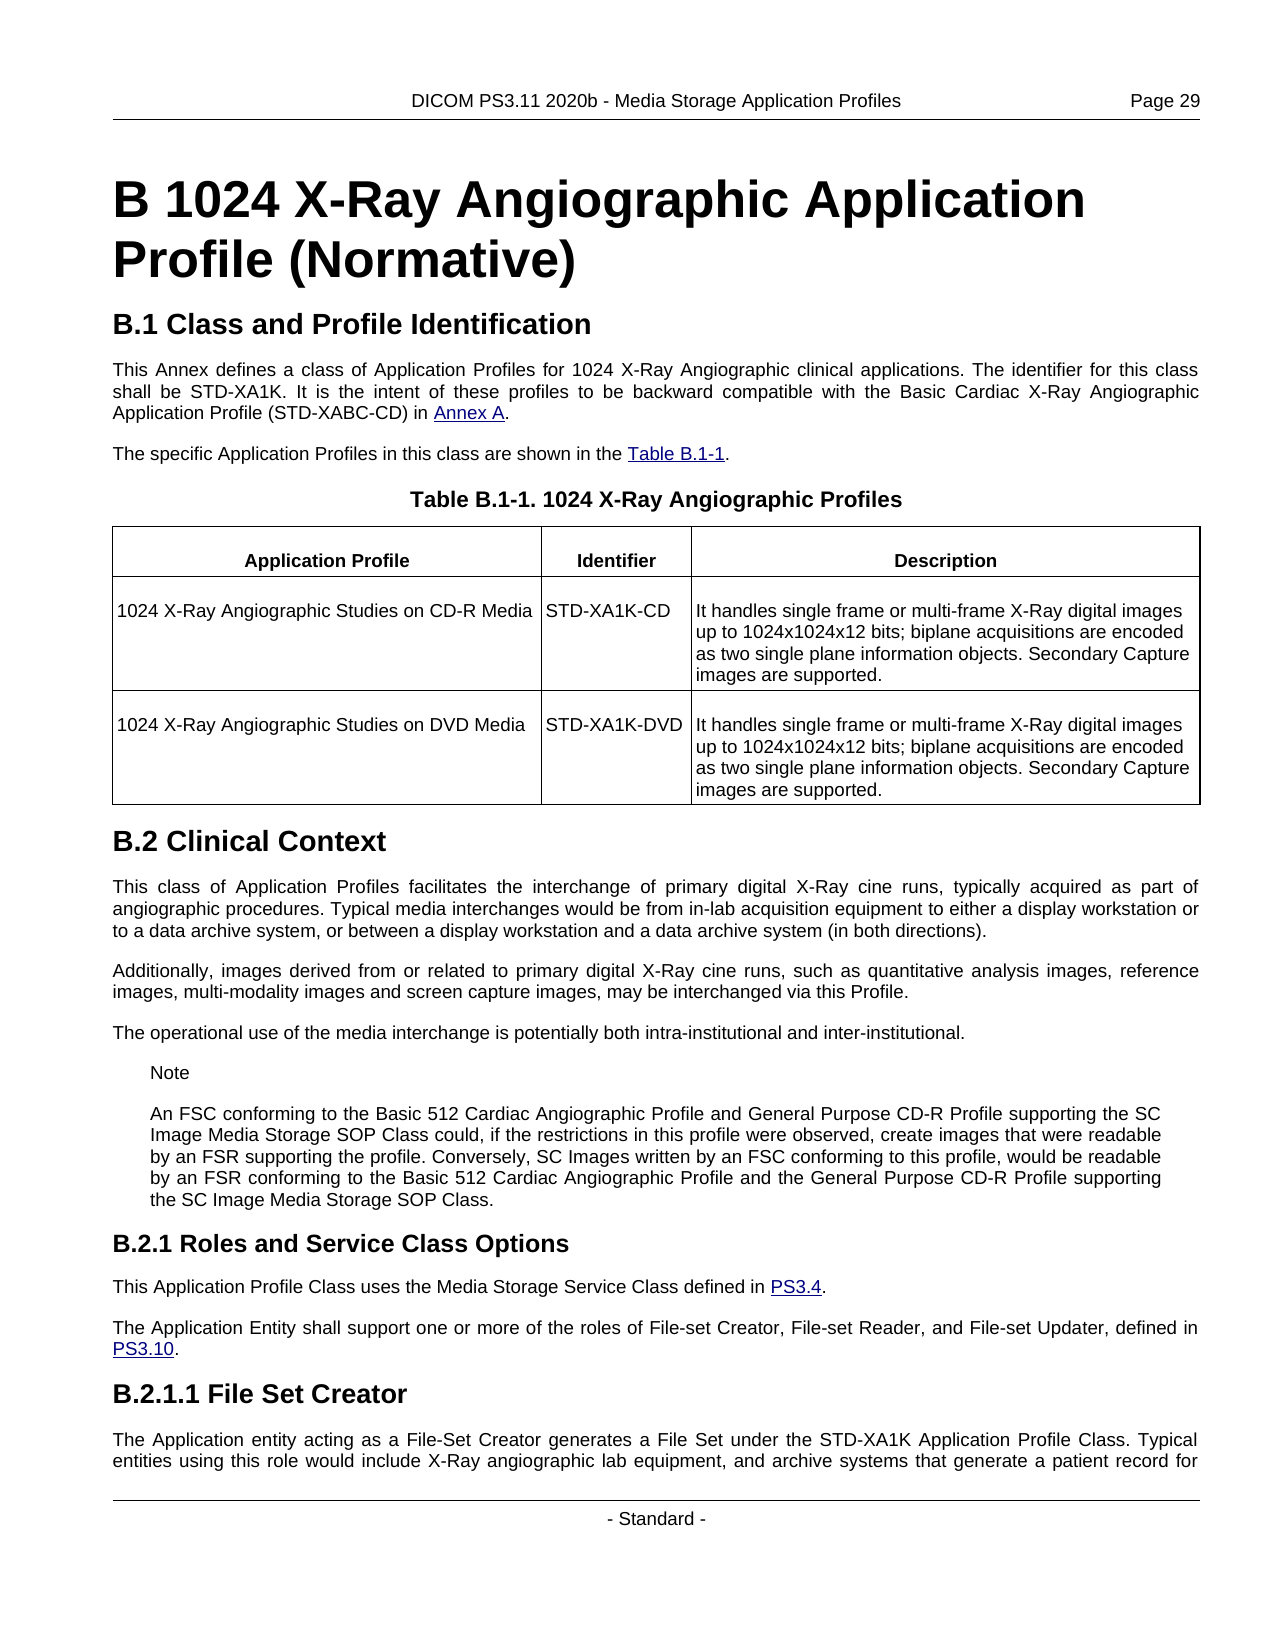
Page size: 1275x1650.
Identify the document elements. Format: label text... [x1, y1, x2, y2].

table_header Identifier [542, 527, 691, 576]
text The Application entity acting as a File-Set Creator generates a File Set under the STD-XA1K Application Profile Class. Typical entities using this role would include X-Ray angiographic lab equipment, and archive systems that generate a patient record for [112, 1428, 1200, 1472]
table_cell It handles single frame or multi-frame X-Ray digital images up to 1024x1024x12 bits; biplane acquisitions are encoded as two single plane information objects. Secondary Capture images are supported. [692, 577, 1199, 690]
table_header Application Profile [113, 527, 541, 576]
text This Application Profile Class uses the Media Storage Service Class defined in PS3.4. [112, 1276, 1200, 1298]
text The specific Application Profiles in this class are shown in the Table B.1-1. [112, 442, 1200, 464]
table_cell STD-XA1K-CD [542, 577, 691, 690]
text The operational use of the media interchange is potentially both intra-institutional and inter-institutional. [112, 1022, 1200, 1043]
text This Annex defines a class of Application Profiles for 1024 X-Ray Angiographic clinical applications. The identifier for this class shall be STD-XA1K. It is the intent of these profiles to be backward compatible with the Basic Cardiac X-Ray Angiographic Application Profile (STD-XABC-CD) in Annex A. [112, 359, 1200, 424]
text B.2 Clinical Context [112, 824, 1200, 858]
table_cell STD-XA1K-DVD [542, 691, 691, 804]
table_cell 1024 X-Ray Angiographic Studies on DVD Media [113, 691, 541, 804]
table_cell It handles single frame or multi-frame X-Ray digital images up to 1024x1024x12 bits; biplane acquisitions are encoded as two single plane information objects. Secondary Capture images are supported. [692, 691, 1199, 804]
text B 1024 X-Ray Angiographic Application Profile (Normative) [112, 169, 1200, 288]
table_cell 1024 X-Ray Angiographic Studies on CD-R Media [113, 577, 541, 690]
text B.1 Class and Profile Identification [112, 307, 1200, 340]
text Note [150, 1062, 1162, 1083]
text B.2.1.1 File Set Creator [112, 1378, 1200, 1410]
text B.2.1 Roles and Service Class Options [112, 1229, 1200, 1258]
text Table B.1-1. 1024 X-Ray Angiographic Profiles [112, 486, 1200, 512]
text This class of Application Profiles facilitates the interchange of primary digital X-Ray cine runs, typically acquired as part of angiographic procedures. Typical media interchanges would be from in-lab acquisition equipment to either a display workstation or to a data archive system, or between a display workstation and a data archive system (in both directions). [112, 876, 1200, 941]
text Additionally, images derived from or related to primary digital X-Ray cine runs, such as quantitative analysis images, reference images, multi-modality images and screen capture images, may be interchanged via this Profile. [112, 960, 1200, 1003]
table_header Description [692, 527, 1199, 576]
text An FSC conforming to the Basic 512 Cardiac Angiographic Profile and General Purpose CD-R Profile supporting the SC Image Media Storage SOP Class could, if the restrictions in this profile were observed, create images that were readable by an FSR supporting the profile. Conversely, SC Images written by an FSC conforming to this profile, would be readable by an FSR conforming to the Basic 512 Cardiac Angiographic Profile and the General Purpose CD-R Profile supporting the SC Image Media Storage SOP Class. [150, 1102, 1162, 1210]
text The Application Entity shall support one or more of the roles of File-set Creator, File-set Reader, and File-set Updater, defined in PS3.10. [112, 1317, 1200, 1360]
